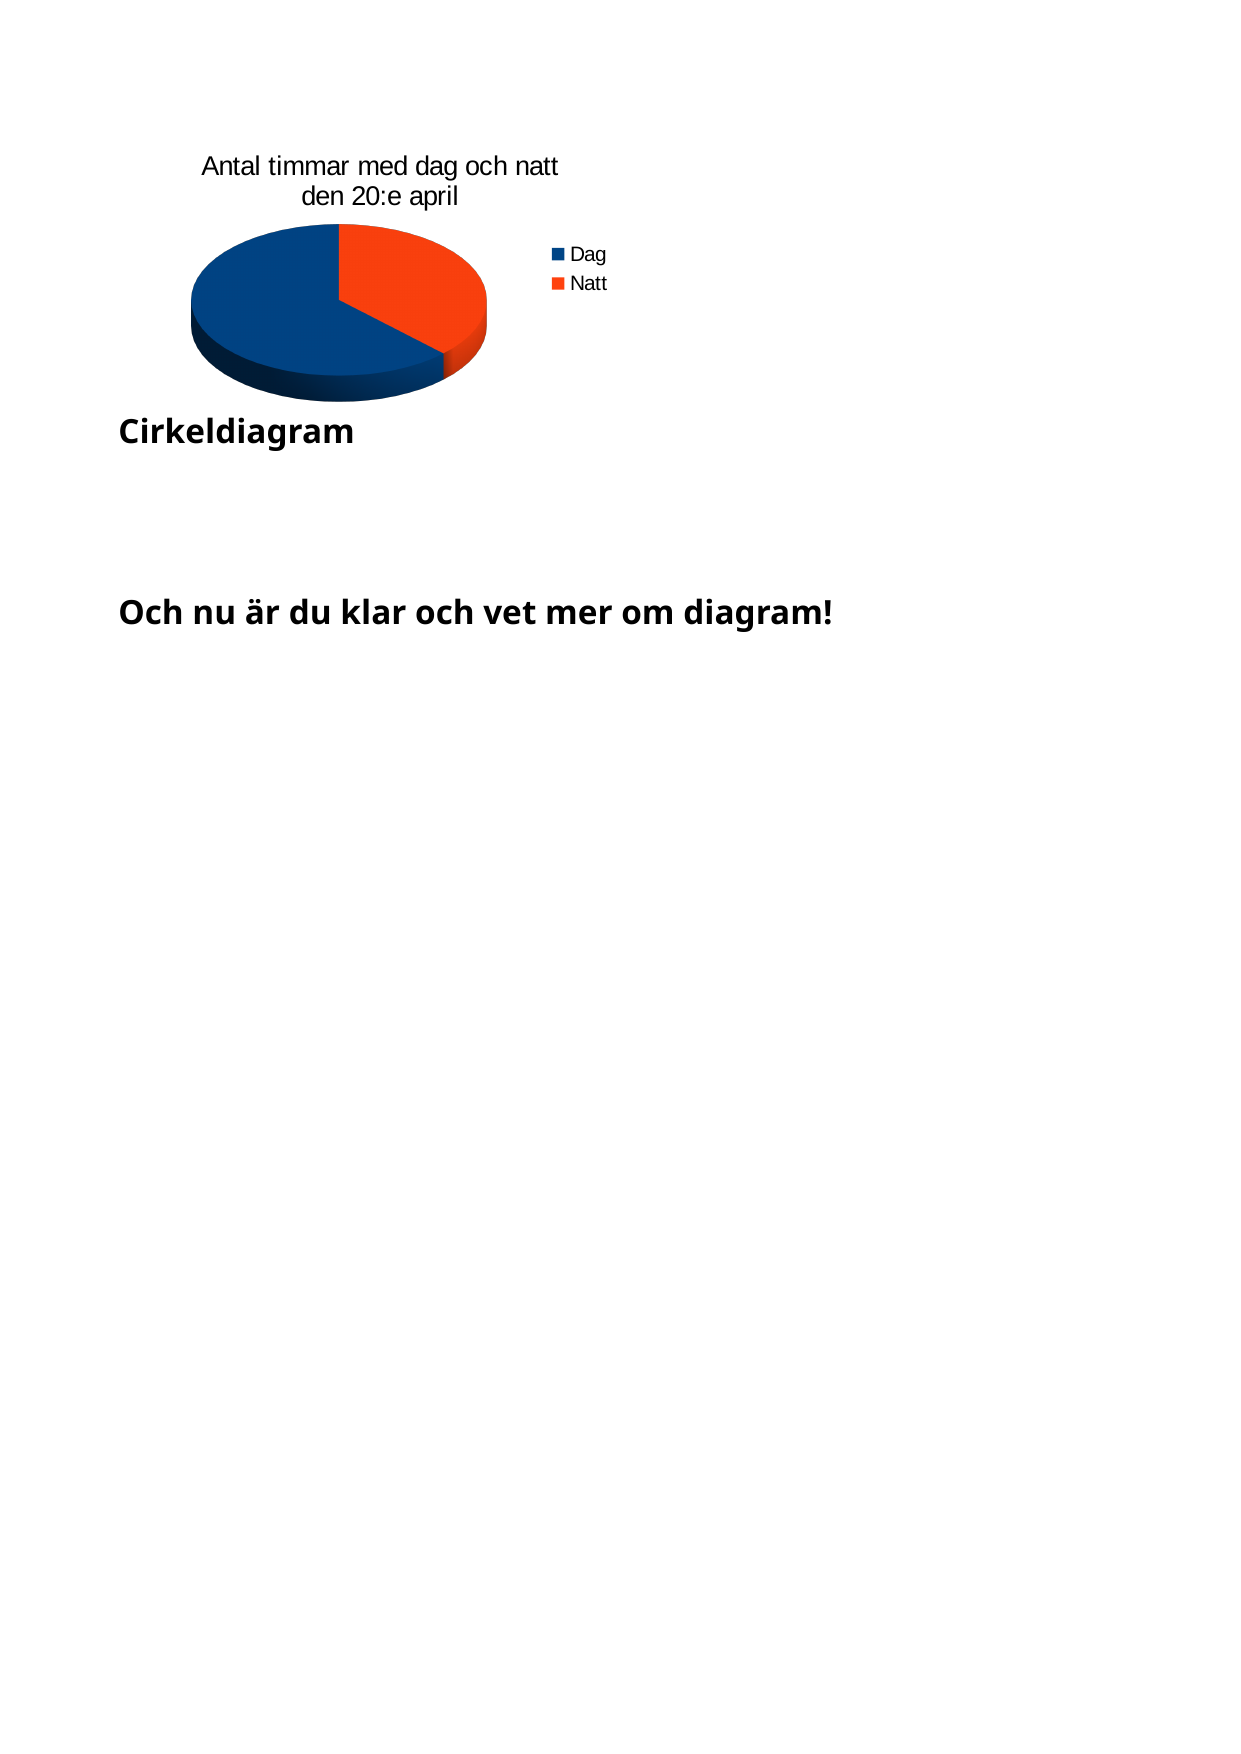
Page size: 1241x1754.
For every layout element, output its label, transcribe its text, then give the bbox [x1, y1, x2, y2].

text Cirkeldiagram [118, 118, 1122, 453]
text Och nu är du klar och vet mer om diagram! [118, 589, 1122, 634]
